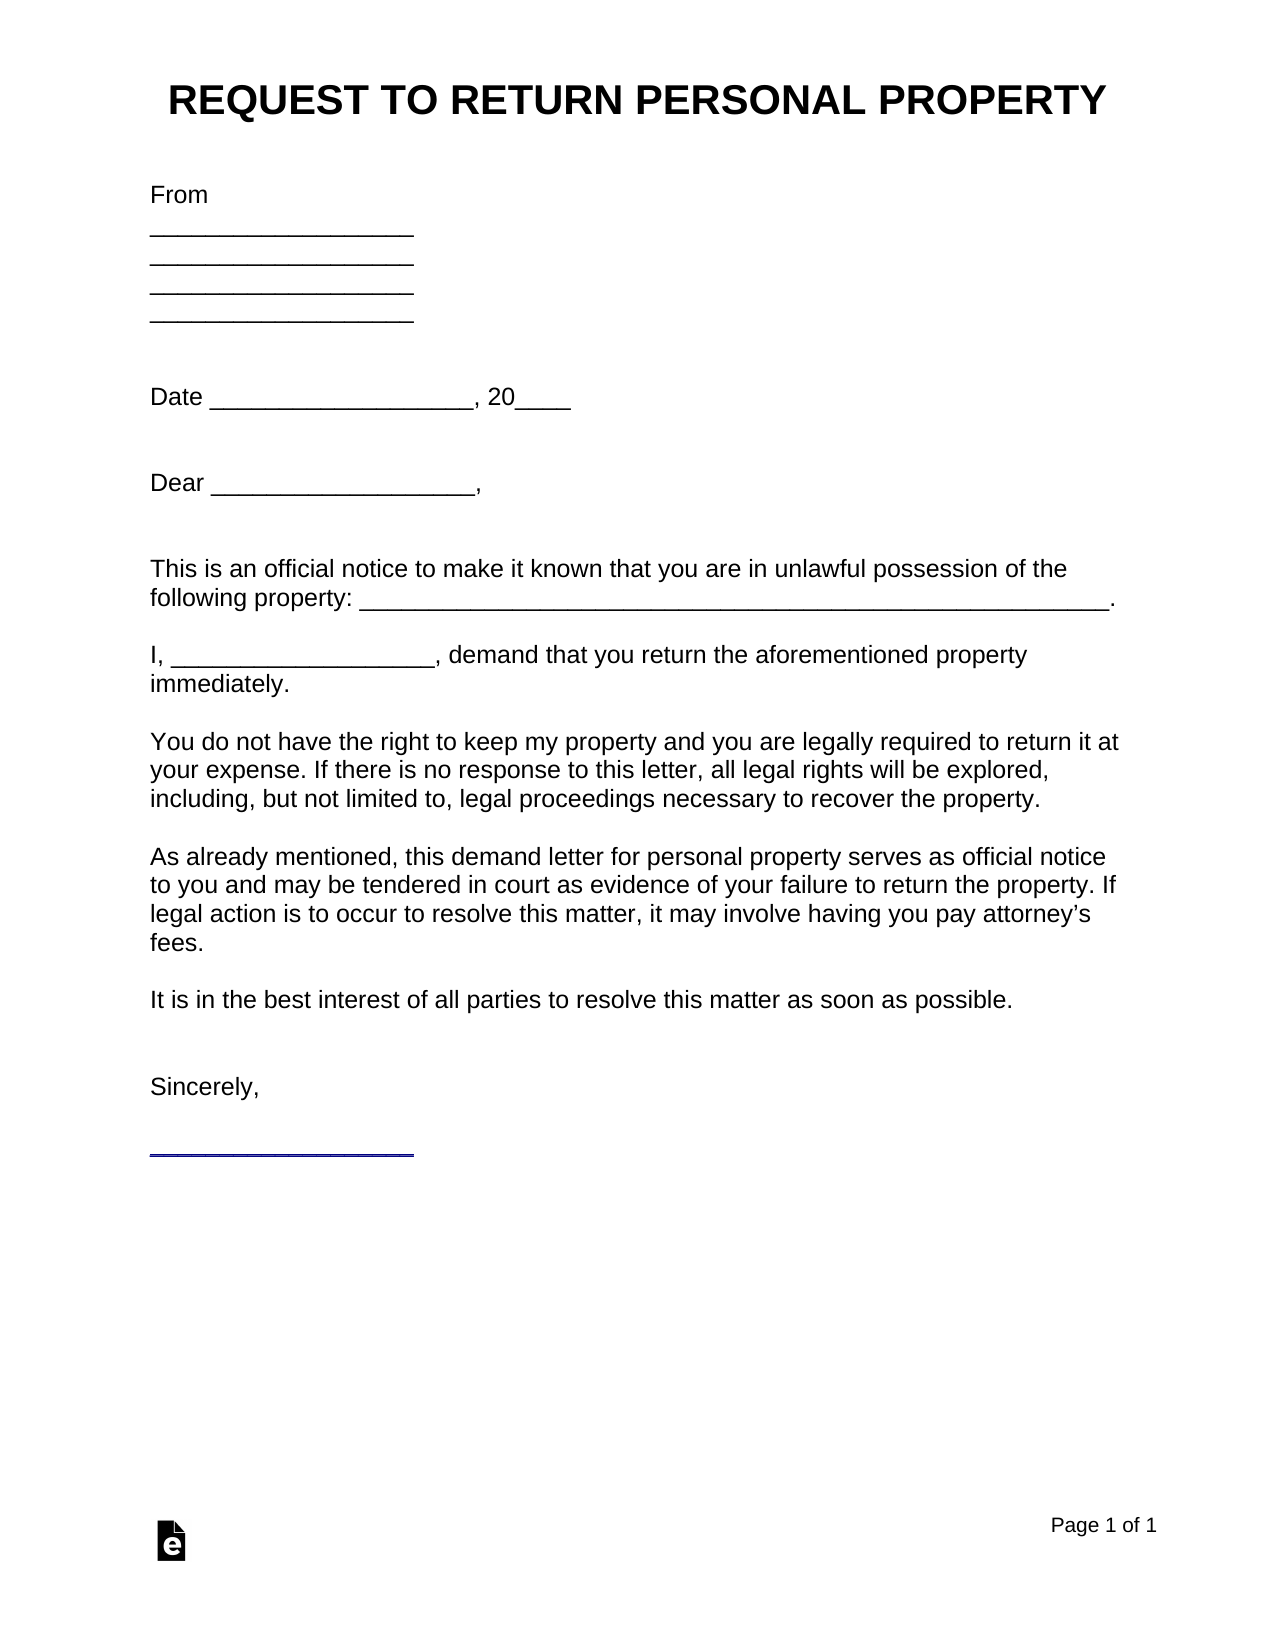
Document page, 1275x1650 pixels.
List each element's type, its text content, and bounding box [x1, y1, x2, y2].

text From [150, 180, 1125, 209]
text As already mentioned, this demand letter for personal property serves as official notice to you and may be tendered in court as evidence of your failure to return the property. If legal action is to occur to resolve this matter, it may involve having you pay attorney’s fees. [150, 842, 1125, 957]
text ___________________ [150, 209, 1125, 238]
text You do not have the right to keep my property and you are legally required to return it at your expense. If there is no response to this letter, all legal rights will be explored, including, but not limited to, legal proceedings necessary to recover the property. [150, 727, 1125, 813]
text This is an official notice to make it known that you are in unlawful possession of the following property: ______________________________________________________. [150, 554, 1125, 612]
text It is in the best interest of all parties to resolve this matter as soon as possible. [150, 985, 1125, 1014]
text ___________________ [150, 238, 1125, 267]
text Dear ___________________, [150, 468, 1125, 497]
text ___________________ [150, 1129, 1125, 1158]
text Sincerely, [150, 1072, 1125, 1100]
text ___________________ [150, 267, 1125, 295]
text Date ___________________, 20____ [150, 382, 1125, 410]
text REQUEST TO RETURN PERSONAL PROPERTY [150, 75, 1125, 123]
text ___________________ [150, 295, 1125, 324]
text I, ___________________, demand that you return the aforementioned property immediately. [150, 640, 1125, 698]
